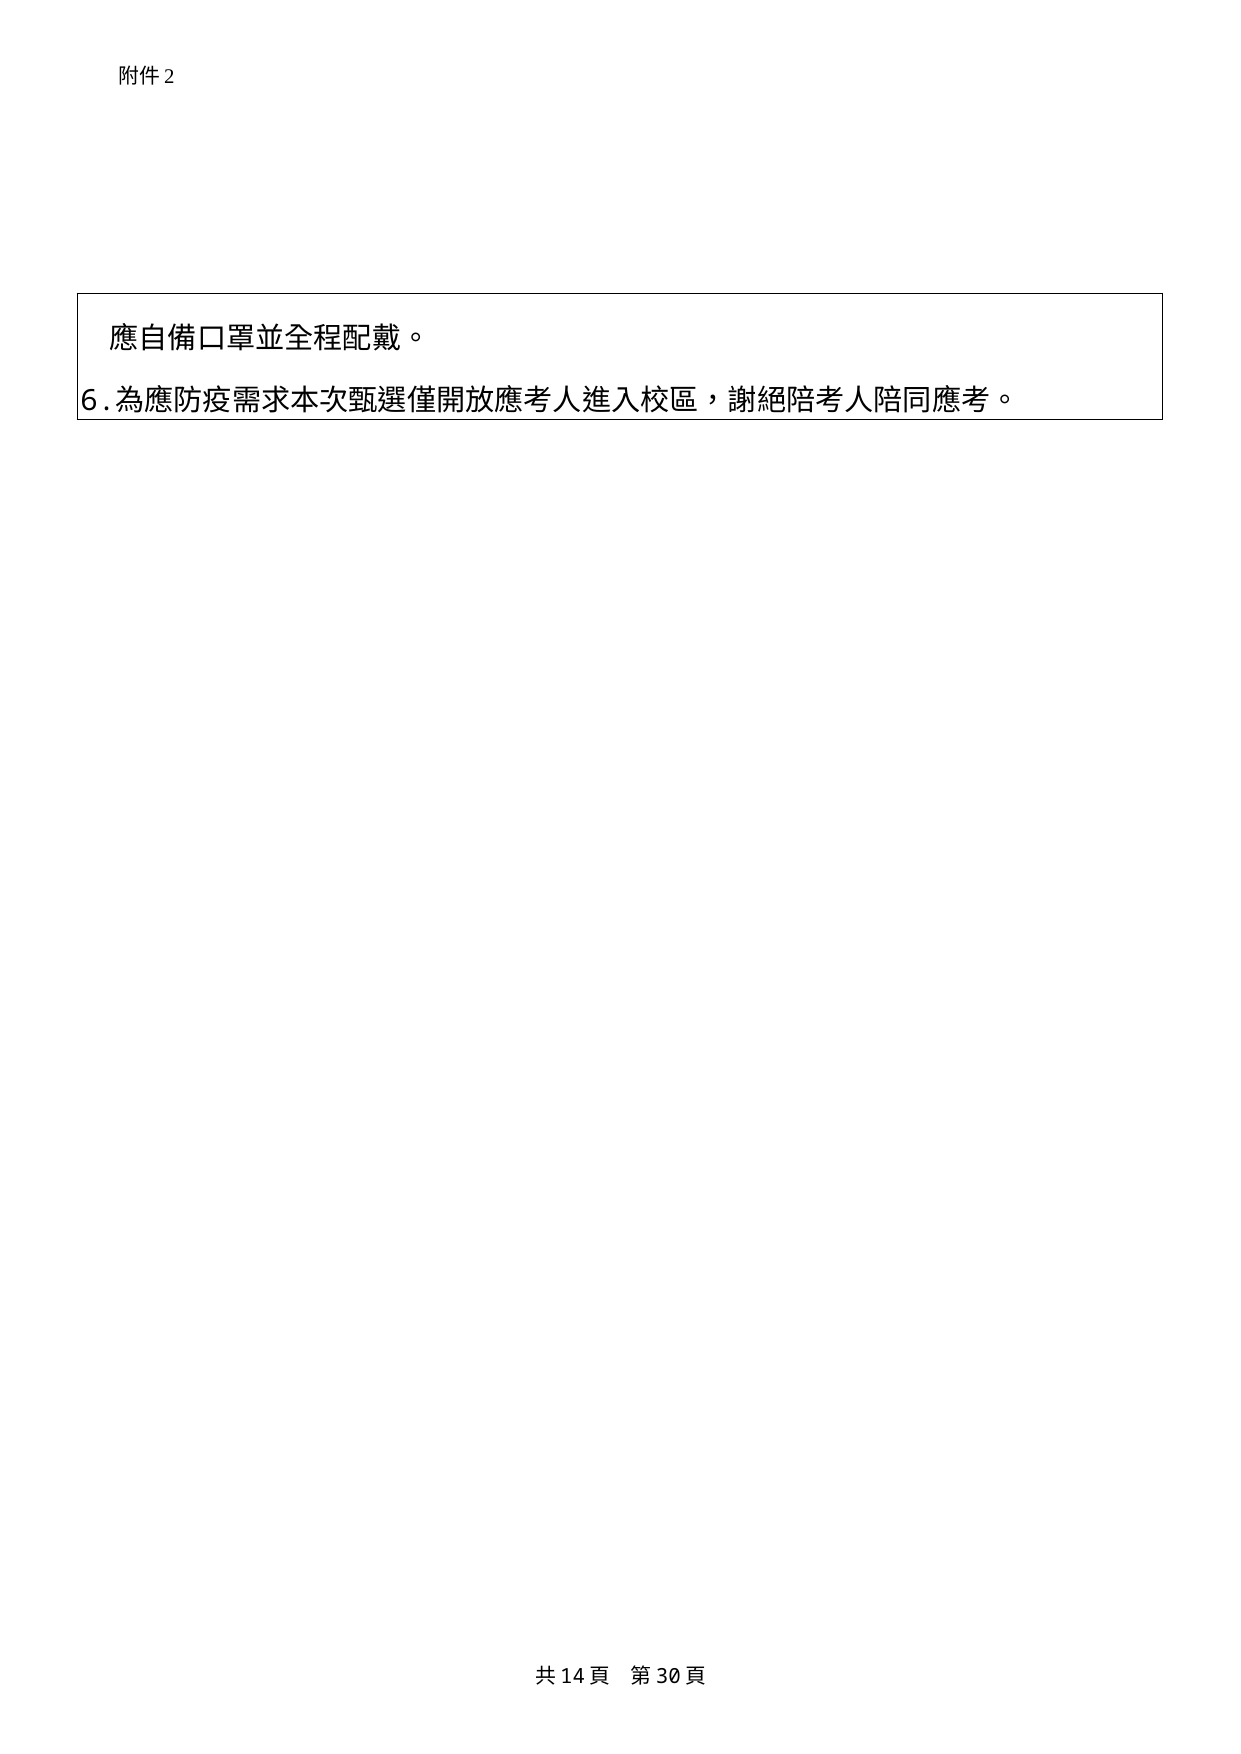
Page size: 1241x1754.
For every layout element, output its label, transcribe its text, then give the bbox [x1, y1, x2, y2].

table_cell 應自備口罩並全程配戴。 6.為應防疫需求本次甄選僅開放應考人進入校區，謝絕陪考人陪同應考。 [78, 294, 1162, 419]
